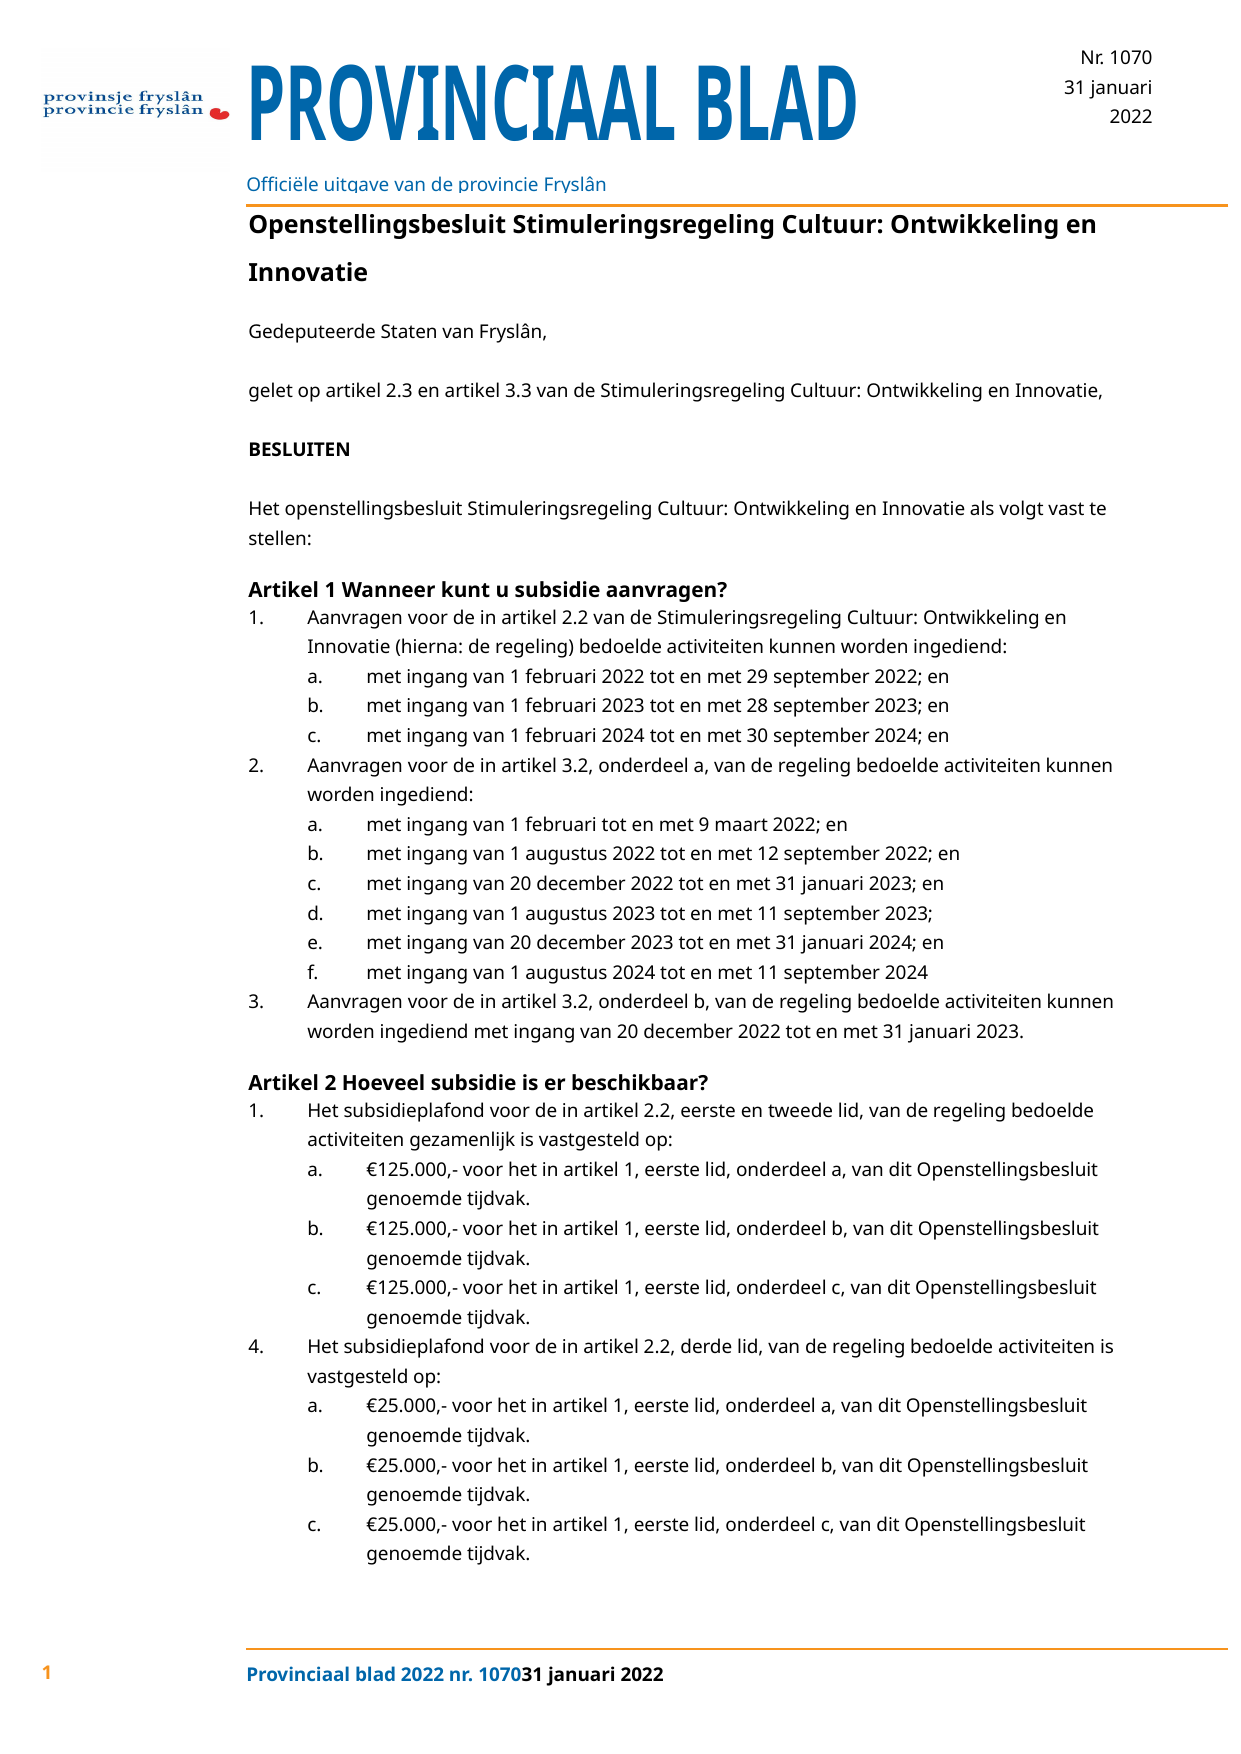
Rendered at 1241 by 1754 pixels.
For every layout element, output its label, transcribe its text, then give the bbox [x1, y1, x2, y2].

text gelet op artikel 2.3 en artikel 3.3 van de Stimuleringsregeling Cultuur: Ontwikkeling en Innovatie, [248, 377, 1152, 403]
list Aanvragen voor de in artikel 3.2, onderdeel a, van de regeling bedoelde activiteiten kunnen worden ingediend: [248, 752, 1152, 807]
list met ingang van 1 augustus 2024 tot en met 11 september 2024 [307, 959, 1152, 984]
list met ingang van 1 februari 2023 tot en met 28 september 2023; en [307, 693, 1152, 718]
list met ingang van 1 augustus 2023 tot en met 11 september 2023; [307, 900, 1152, 925]
list €25.000,- voor het in artikel 1, eerste lid, onderdeel c, van dit Openstellingsbesluit genoemde tijdvak. [307, 1511, 1152, 1566]
list met ingang van 1 februari 2022 tot en met 29 september 2022; en [307, 663, 1152, 689]
list Aanvragen voor de in artikel 2.2 van de Stimuleringsregeling Cultuur: Ontwikkeling en Innovatie (hierna: de regeling) bedoelde activiteiten kunnen worden ingediend: [248, 604, 1152, 659]
list €25.000,- voor het in artikel 1, eerste lid, onderdeel b, van dit Openstellingsbesluit genoemde tijdvak. [307, 1452, 1152, 1507]
text Gedeputeerde Staten van Fryslân, [248, 318, 1152, 344]
text Openstellingsbesluit Stimuleringsregeling Cultuur: Ontwikkeling en Innovatie [248, 207, 1152, 288]
list met ingang van 20 december 2022 tot en met 31 januari 2023; en [307, 870, 1152, 896]
list met ingang van 20 december 2023 tot en met 31 januari 2024; en [307, 929, 1152, 955]
list Het subsidieplafond voor de in artikel 2.2, derde lid, van de regeling bedoelde activiteiten is vastgesteld op: [248, 1333, 1152, 1389]
list €125.000,- voor het in artikel 1, eerste lid, onderdeel a, van dit Openstellingsbesluit genoemde tijdvak. [307, 1156, 1152, 1211]
text Het openstellingsbesluit Stimuleringsregeling Cultuur: Ontwikkeling en Innovatie als volgt vast te stellen: [248, 495, 1152, 551]
list met ingang van 1 februari tot en met 9 maart 2022; en [307, 811, 1152, 837]
list €125.000,- voor het in artikel 1, eerste lid, onderdeel c, van dit Openstellingsbesluit genoemde tijdvak. [307, 1274, 1152, 1330]
list Aanvragen voor de in artikel 3.2, onderdeel b, van de regeling bedoelde activiteiten kunnen worden ingediend met ingang van 20 december 2022 tot en met 31 januari 2023. [248, 988, 1152, 1044]
text BESLUITEN [248, 436, 1152, 462]
list met ingang van 1 februari 2024 tot en met 30 september 2024; en [307, 722, 1152, 748]
list Het subsidieplafond voor de in artikel 2.2, eerste en tweede lid, van de regeling bedoelde activiteiten gezamenlijk is vastgesteld op: [248, 1097, 1152, 1152]
list €125.000,- voor het in artikel 1, eerste lid, onderdeel b, van dit Openstellingsbesluit genoemde tijdvak. [307, 1215, 1152, 1271]
picture [41, 47, 231, 172]
text Artikel 2 Hoeveel subsidie is er beschikbaar? [248, 1068, 1152, 1097]
text Artikel 1 Wanneer kunt u subsidie aanvragen? [248, 575, 1152, 604]
list €25.000,- voor het in artikel 1, eerste lid, onderdeel a, van dit Openstellingsbesluit genoemde tijdvak. [307, 1393, 1152, 1448]
list met ingang van 1 augustus 2022 tot en met 12 september 2022; en [307, 841, 1152, 866]
